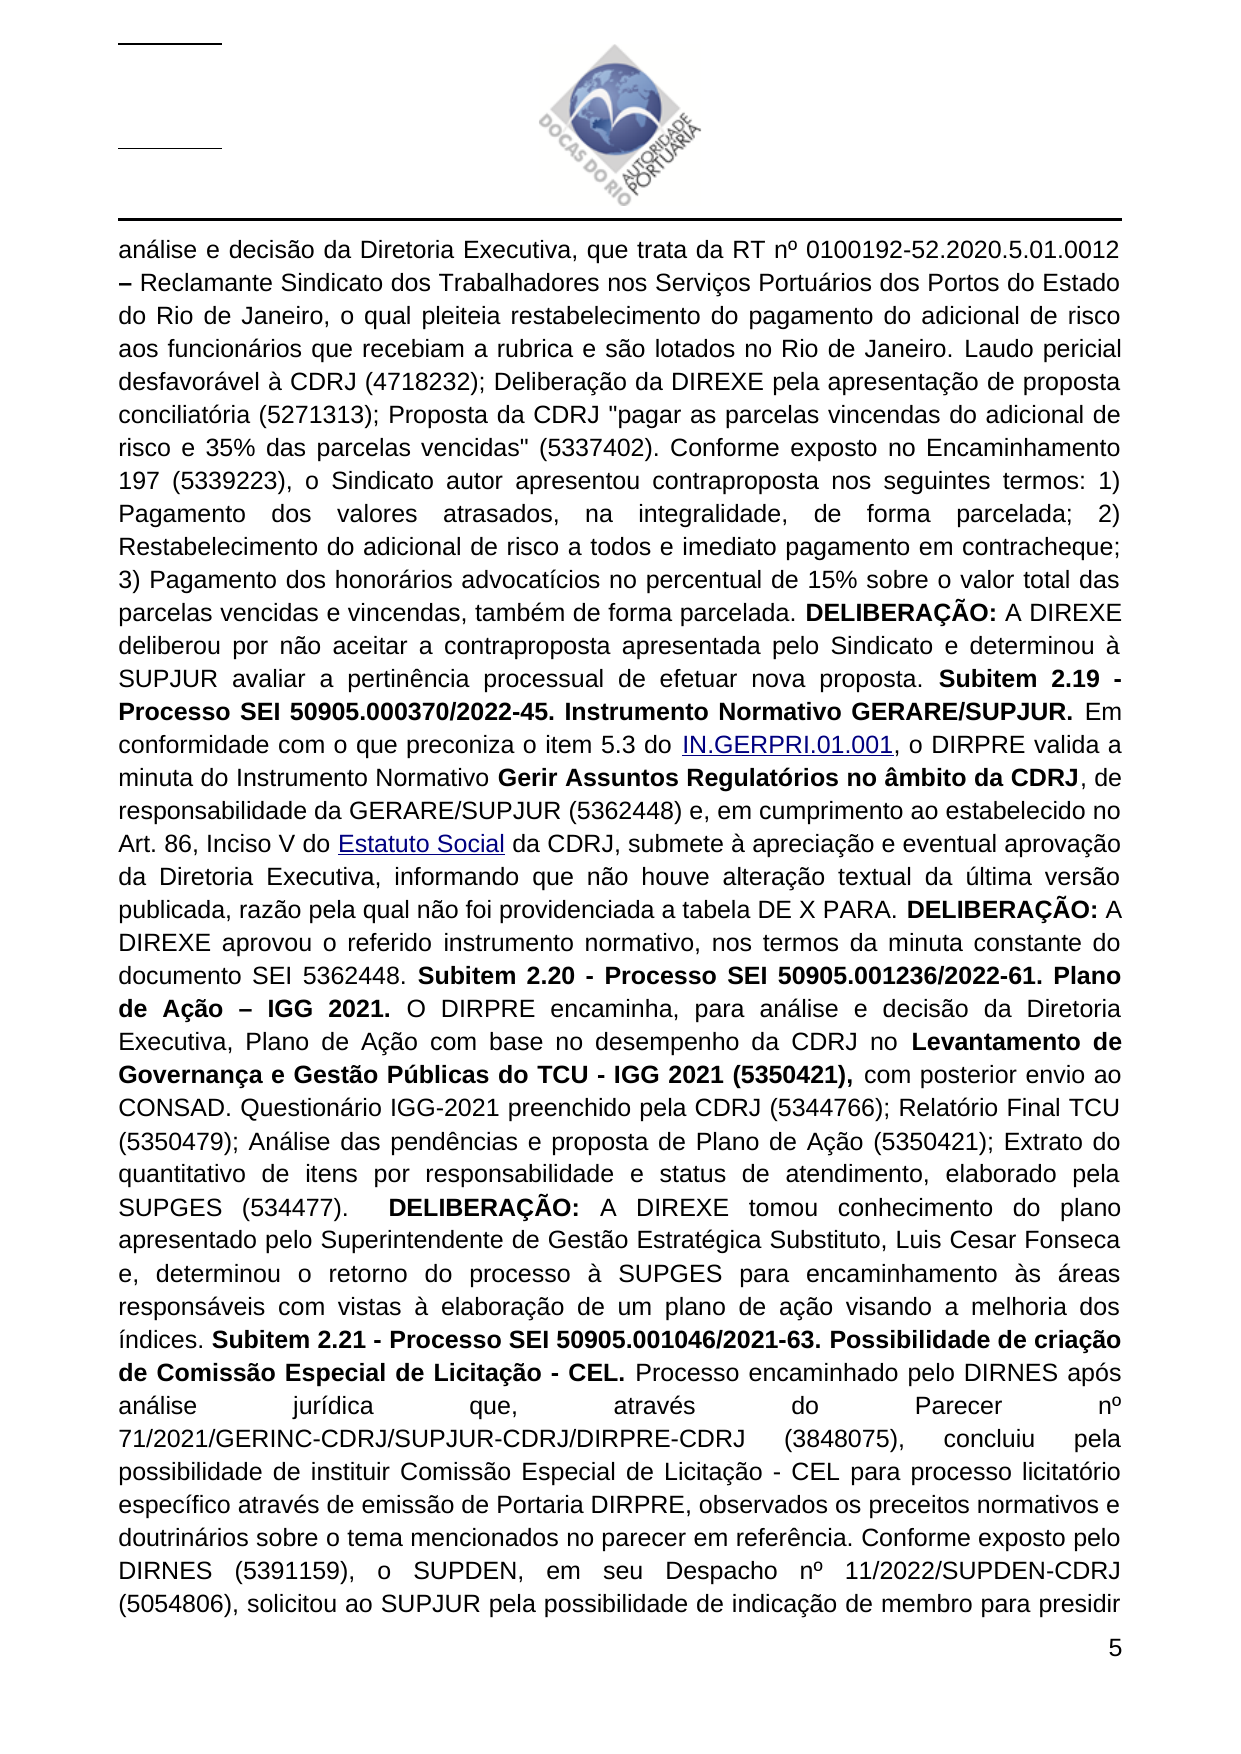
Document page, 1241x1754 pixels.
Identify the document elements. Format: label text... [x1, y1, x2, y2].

text análise e decisão da Diretoria Executiva, que trata da RT nº 0100192-52.2020.5.01.0012 – Reclamante Sindicato dos Trabalhadores nos Serviços Portuários dos Portos do Estado do Rio de Janeiro, o qual pleiteia restabelecimento do pagamento do adicional de risco aos funcionários que recebiam a rubrica e são lotados no Rio de Janeiro. Laudo pericial desfavorável à CDRJ (4718232); Deliberação da DIREXE pela apresentação de proposta conciliatória (5271313); Proposta da CDRJ "pagar as parcelas vincendas do adicional de risco e 35% das parcelas vencidas" (5337402). Conforme exposto no Encaminhamento 197 (5339223), o Sindicato autor apresentou contraproposta nos seguintes termos: 1) Pagamento dos valores atrasados, na integralidade, de forma parcelada; 2) Restabelecimento do adicional de risco a todos e imediato pagamento em contracheque; 3) Pagamento dos honorários advocatícios no percentual de 15% sobre o valor total das parcelas vencidas e vincendas, também de forma parcelada. DELIBERAÇÃO: A DIREXE deliberou por não aceitar a contraproposta apresentada pelo Sindicato e determinou à SUPJUR avaliar a pertinência processual de efetuar nova proposta. Subitem 2.19 - Processo SEI 50905.000370/2022-45. Instrumento Normativo GERARE/SUPJUR. Em conformidade com o que preconiza o item 5.3 do IN.GERPRI.01.001, o DIRPRE valida a minuta do Instrumento Normativo Gerir Assuntos Regulatórios no âmbito da CDRJ, de responsabilidade da GERARE/SUPJUR (5362448) e, em cumprimento ao estabelecido no Art. 86, Inciso V do Estatuto Social da CDRJ, submete à apreciação e eventual aprovação da Diretoria Executiva, informando que não houve alteração textual da última versão publicada, razão pela qual não foi providenciada a tabela DE X PARA. DELIBERAÇÃO: A DIREXE aprovou o referido instrumento normativo, nos termos da minuta constante do documento SEI 5362448. Subitem 2.20 - Processo SEI 50905.001236/2022-61. Plano de Ação – IGG 2021. O DIRPRE encaminha, para análise e decisão da Diretoria Executiva, Plano de Ação com base no desempenho da CDRJ no Levantamento de Governança e Gestão Públicas do TCU - IGG 2021 (5350421), com posterior envio ao CONSAD. Questionário IGG-2021 preenchido pela CDRJ (5344766); Relatório Final TCU (5350479); Análise das pendências e proposta de Plano de Ação (5350421); Extrato do quantitativo de itens por responsabilidade e status de atendimento, elaborado pela SUPGES (534477). DELIBERAÇÃO: A DIREXE tomou conhecimento do plano apresentado pelo Superintendente de Gestão Estratégica Substituto, Luis Cesar Fonseca e, determinou o retorno do processo à SUPGES para encaminhamento às áreas responsáveis com vistas à elaboração de um plano de ação visando a melhoria dos índices. Subitem 2.21 - Processo SEI 50905.001046/2021-63. Possibilidade de criação de Comissão Especial de Licitação - CEL. Processo encaminhado pelo DIRNES após análise jurídica que, através do Parecer nº 71/2021/GERINC-CDRJ/SUPJUR-CDRJ/DIRPRE-CDRJ (3848075), concluiu pela possibilidade de instituir Comissão Especial de Licitação - CEL para processo licitatório específico através de emissão de Portaria DIRPRE, observados os preceitos normativos e doutrinários sobre o tema mencionados no parecer em referência. Conforme exposto pelo DIRNES (5391159), o SUPDEN, em seu Despacho nº 11/2022/SUPDEN-CDRJ (5054806), solicitou ao SUPJUR pela possibilidade de indicação de membro para presidir [118, 235, 1122, 1617]
